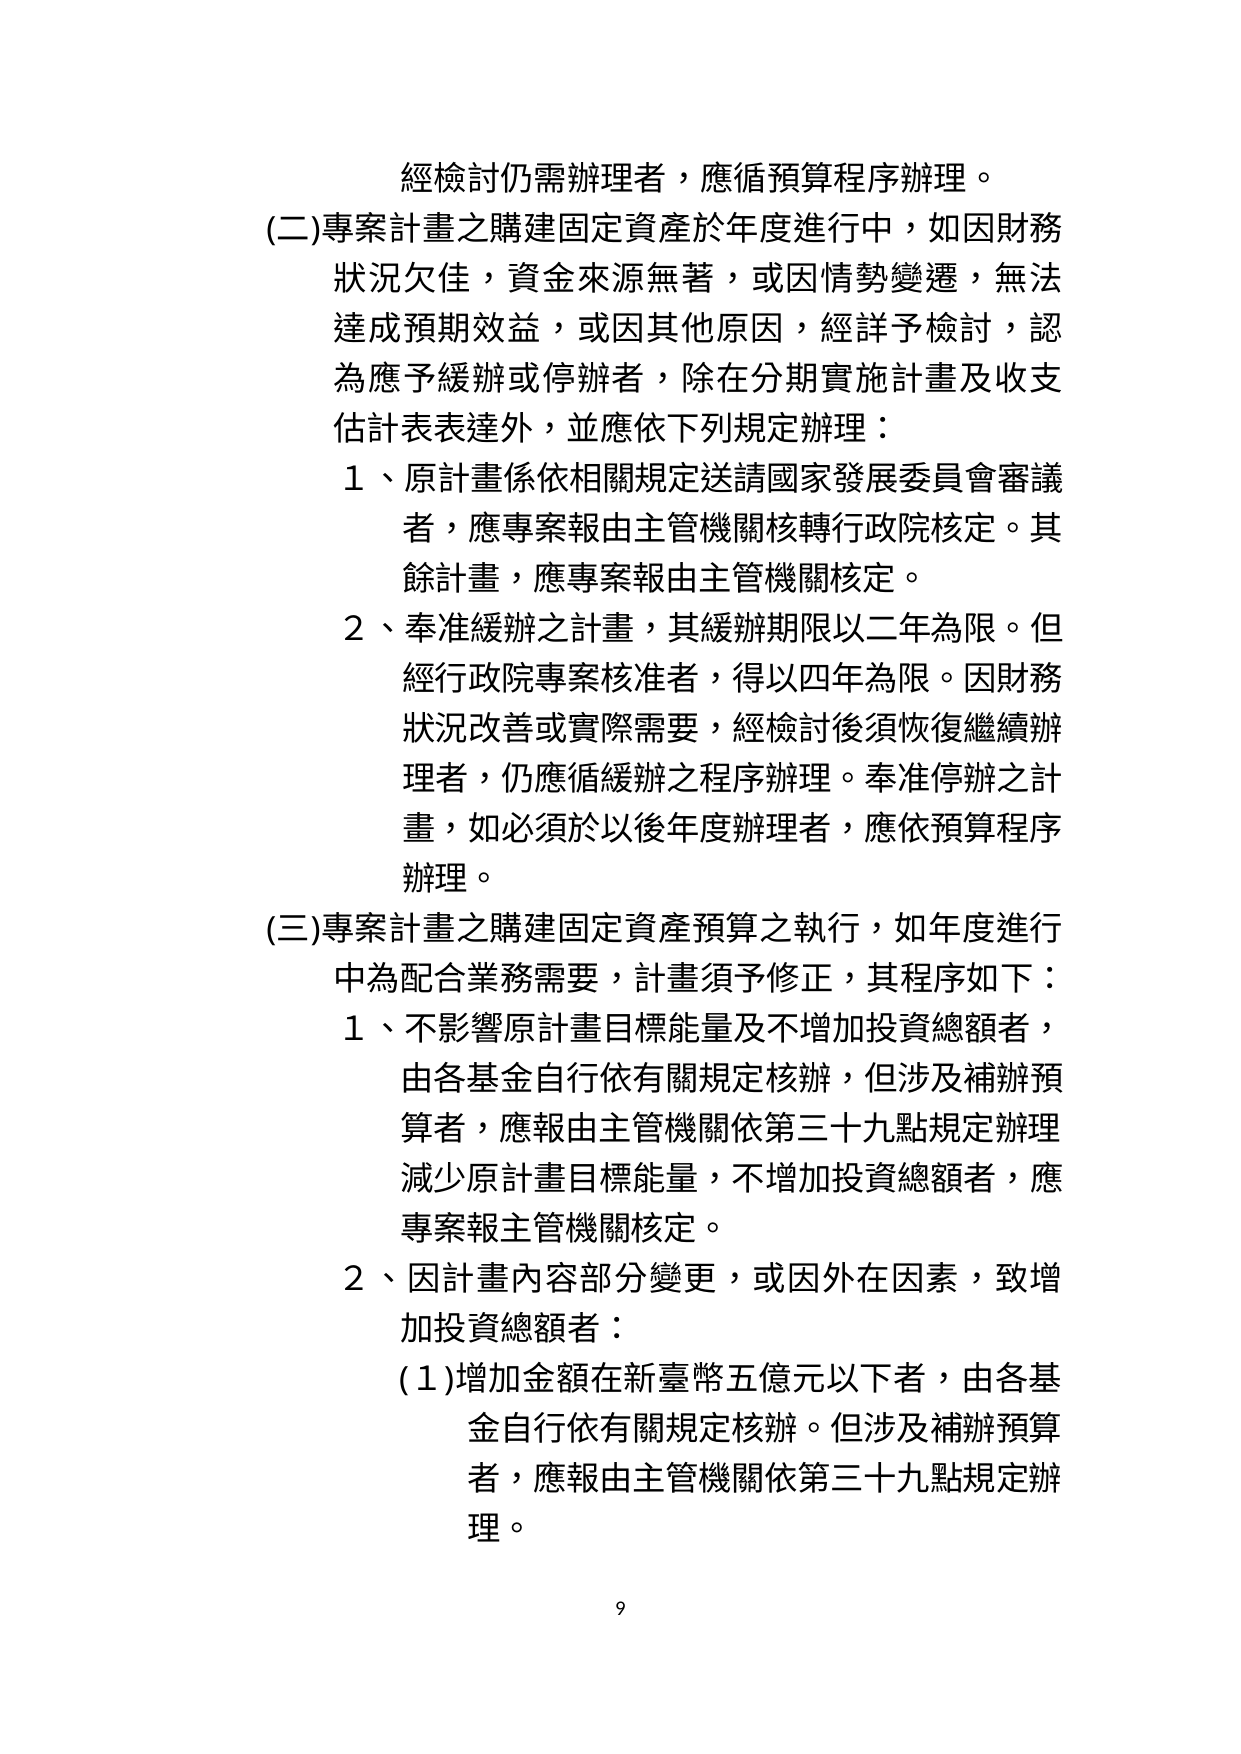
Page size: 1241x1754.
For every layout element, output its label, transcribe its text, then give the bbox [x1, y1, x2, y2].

text (三)專案計畫之購建固定資產預算之執行，如年度進行中為配合業務需要，計畫須予修正，其程序如下： [266, 900, 1063, 1000]
text １、原計畫係依相關規定送請國家發展委員會審議者，應專案報由主管機關核轉行政院核定。其餘計畫，應專案報由主管機關核定。 [338, 450, 1063, 600]
text (１)增加金額在新臺幣五億元以下者，由各基金自行依有關規定核辦。但涉及補辦預算者，應報由主管機關依第三十九點規定辦理。 [399, 1350, 1063, 1550]
text ８、購建固定資產之個別計畫或項目，於年度終了屆滿四年而未動用預算者，應即停止辦理，經檢討仍需辦理者，應循預算程序辦理。 [338, 150, 1063, 200]
text (二)專案計畫之購建固定資產於年度進行中，如因財務狀況欠佳，資金來源無著，或因情勢變遷，無法達成預期效益，或因其他原因，經詳予檢討，認為應予緩辦或停辦者，除在分期實施計畫及收支估計表表達外，並應依下列規定辦理： [266, 200, 1063, 450]
text １、不影響原計畫目標能量及不增加投資總額者，由各基金自行依有關規定核辦，但涉及補辦預算者，應報由主管機關依第三十九點規定辦理；減少原計畫目標能量，不增加投資總額者，應專案報主管機關核定。 [338, 1000, 1063, 1250]
text ２、奉准緩辦之計畫，其緩辦期限以二年為限。但經行政院專案核准者，得以四年為限。因財務狀況改善或實際需要，經檢討後須恢復繼續辦理者，仍應循緩辦之程序辦理。奉准停辦之計畫，如必須於以後年度辦理者，應依預算程序辦理。 [338, 600, 1063, 900]
text ２、因計畫內容部分變更，或因外在因素，致增加投資總額者： [338, 1250, 1063, 1350]
